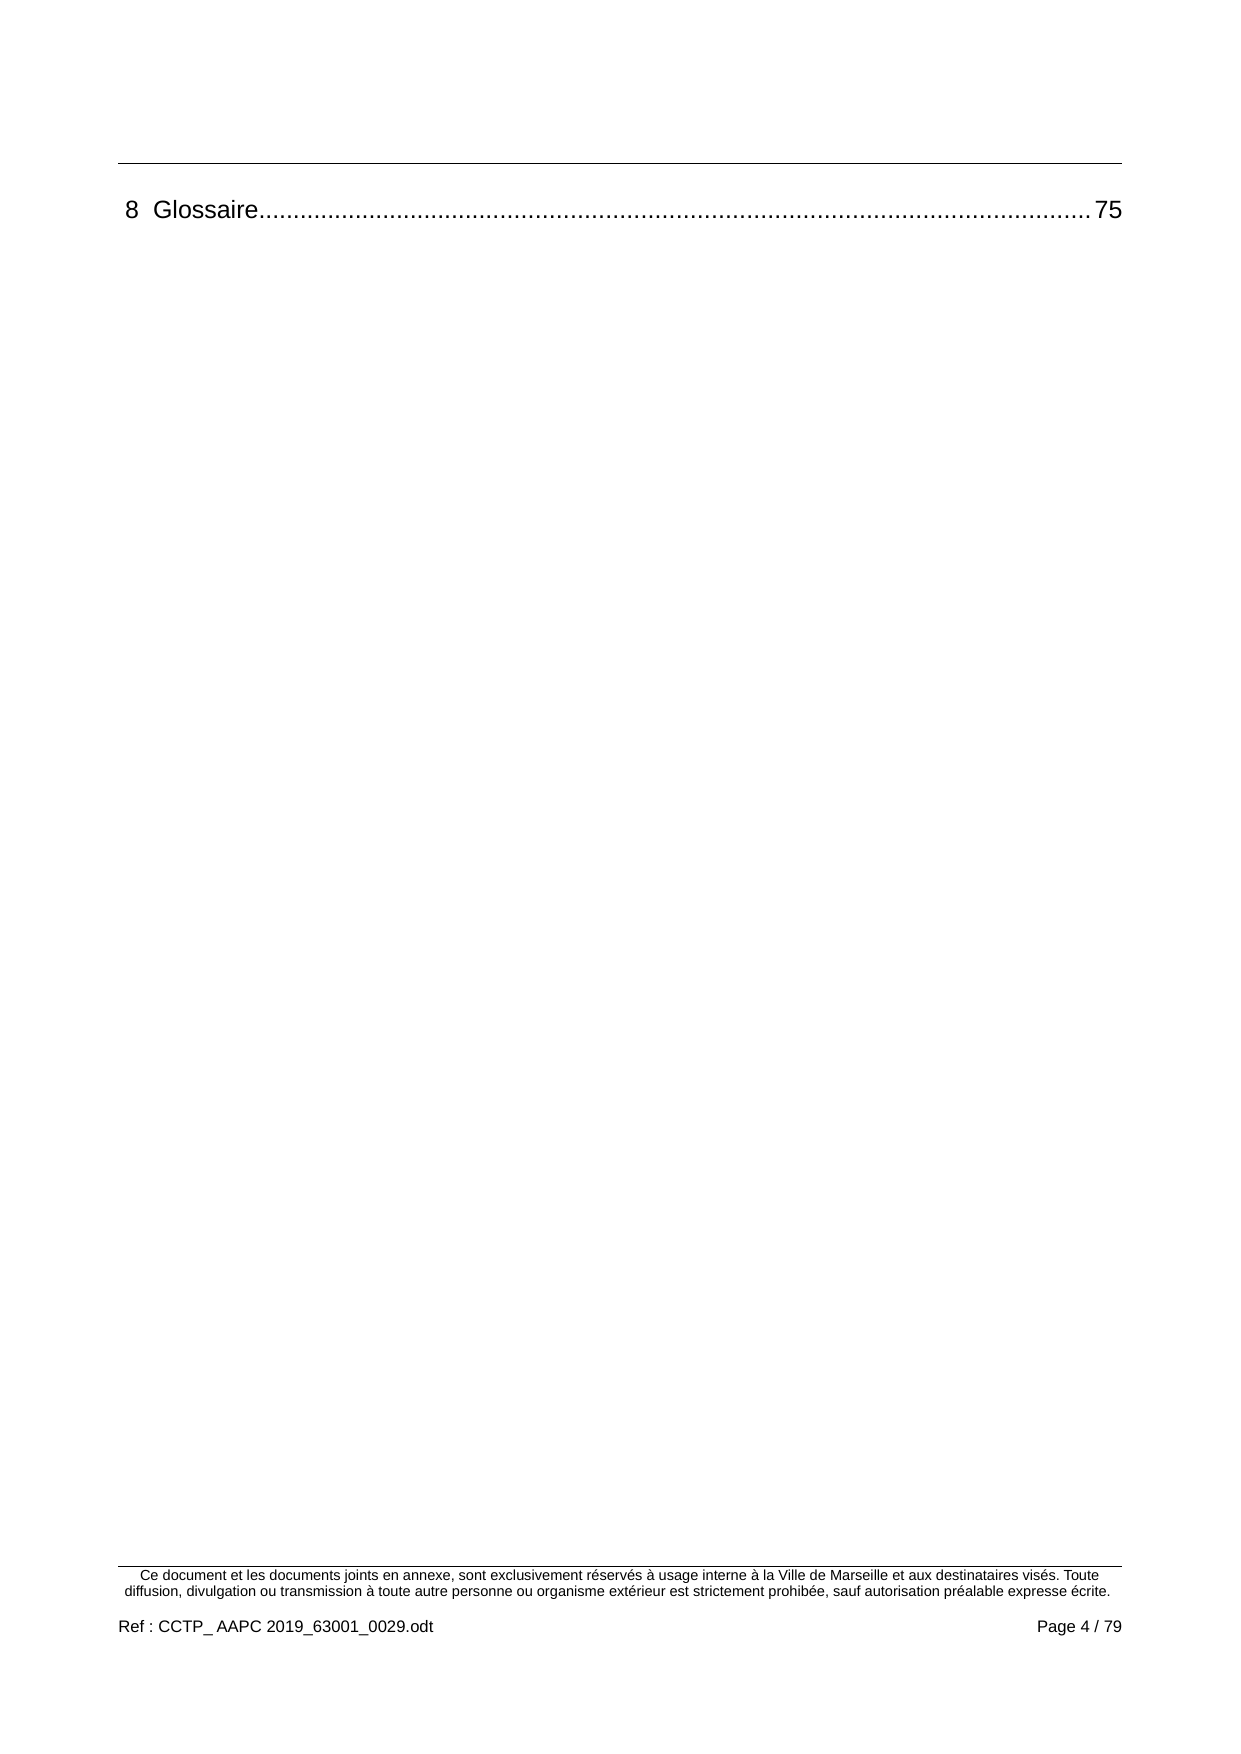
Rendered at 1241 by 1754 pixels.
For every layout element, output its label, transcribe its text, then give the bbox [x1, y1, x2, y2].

text 8 Glossaire 75 [118, 196, 1122, 224]
